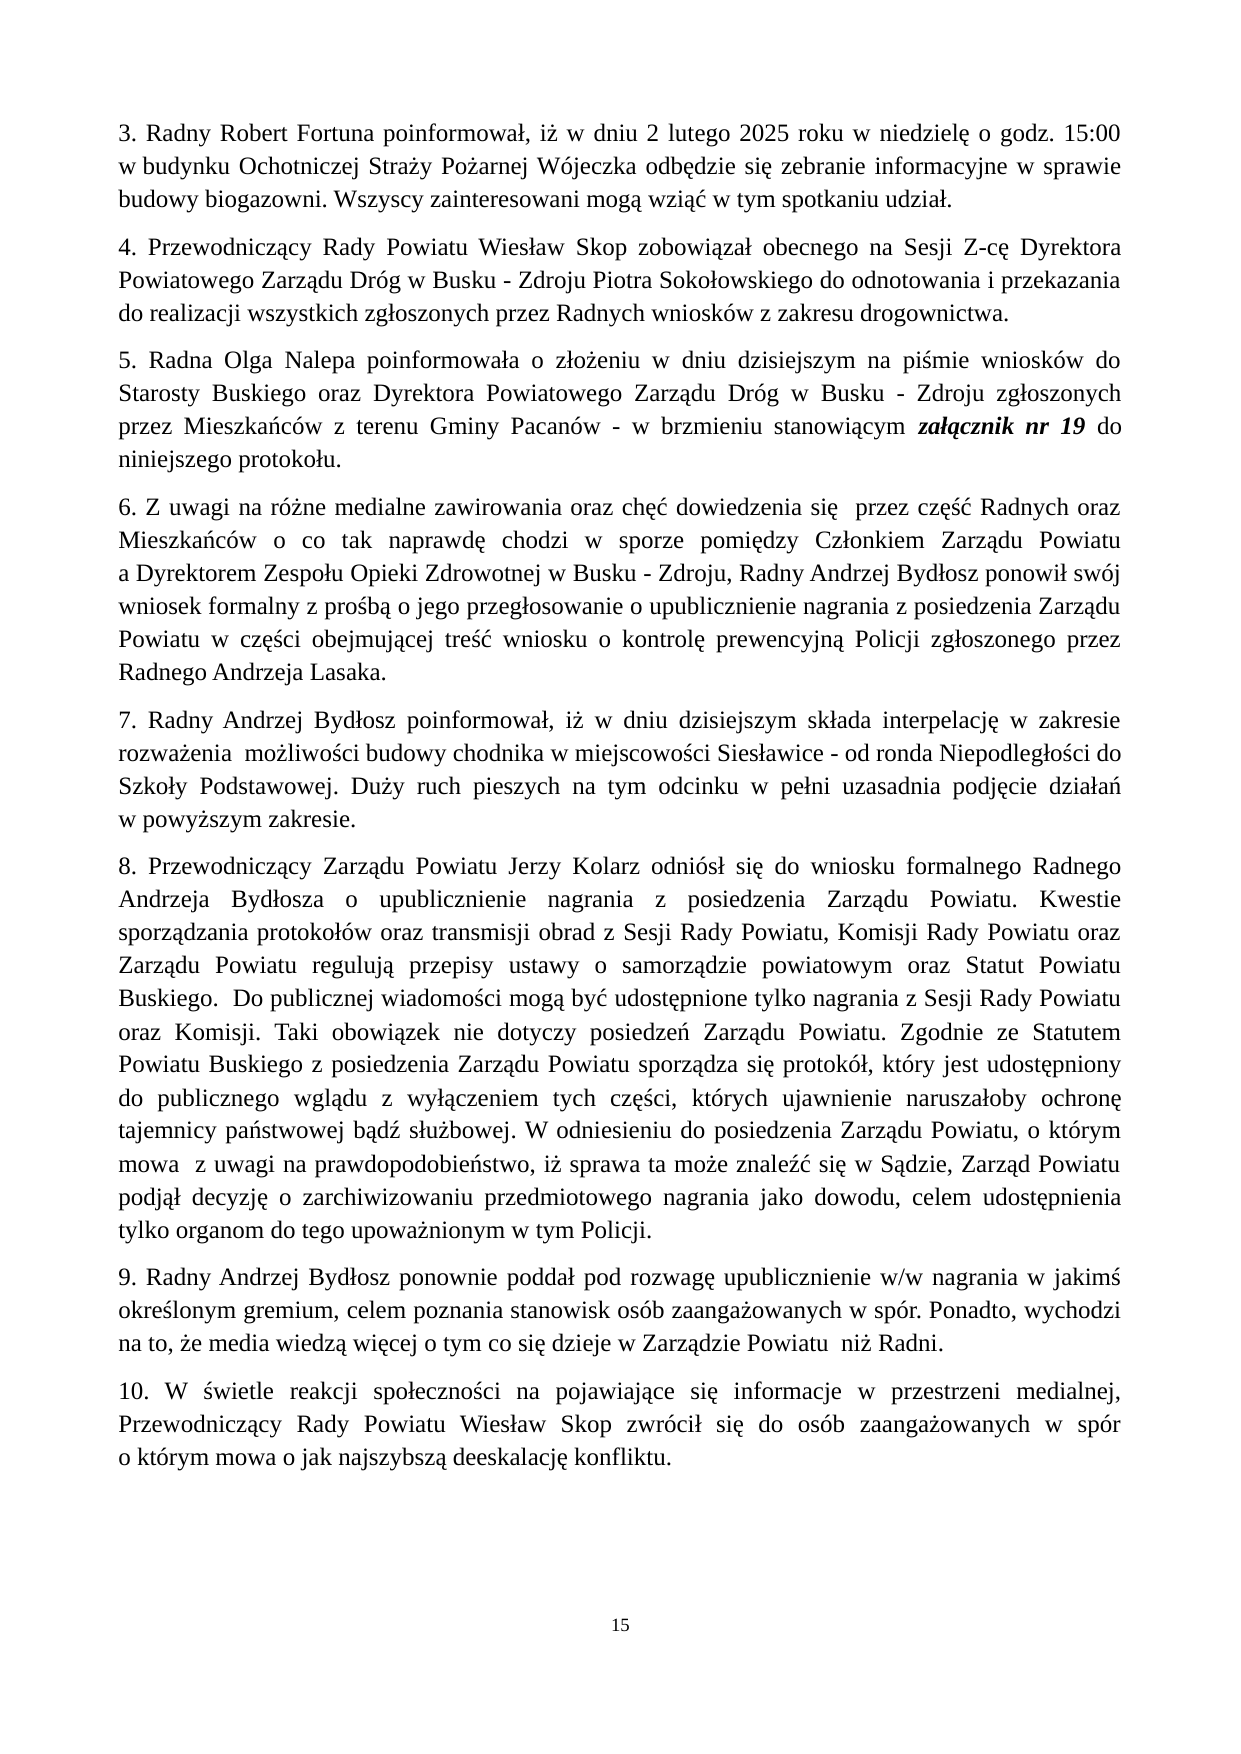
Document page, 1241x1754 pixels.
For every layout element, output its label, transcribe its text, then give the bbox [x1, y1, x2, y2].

list 9. Radny Andrzej Bydłosz ponownie poddał pod rozwagę upublicznienie w/w nagrania w jakimś określonym gremium, celem poznania stanowisk osób zaangażowanych w spór. Ponadto, wychodzi na to, że media wiedzą więcej o tym co się dzieje w Zarządzie Powiatu niż Radni. [118, 1262, 1122, 1357]
list 4. Przewodniczący Rady Powiatu Wiesław Skop zobowiązał obecnego na Sesji Z-cę Dyrektora Powiatowego Zarządu Dróg w Busku - Zdroju Piotra Sokołowskiego do odnotowania i przekazania do realizacji wszystkich zgłoszonych przez Radnych wniosków z zakresu drogownictwa. [118, 232, 1122, 327]
list 7. Radny Andrzej Bydłosz poinformował, iż w dniu dzisiejszym składa interpelację w zakresie rozważenia możliwości budowy chodnika w miejscowości Siesławice - od ronda Niepodległości do Szkoły Podstawowej. Duży ruch pieszych na tym odcinku w pełni uzasadnia podjęcie działań w powyższym zakresie. [118, 705, 1122, 833]
list 3. Radny Robert Fortuna poinformował, iż w dniu 2 lutego 2025 roku w niedzielę o godz. 15:00 w budynku Ochotniczej Straży Pożarnej Wójeczka odbędzie się zebranie informacyjne w sprawie budowy biogazowni. Wszyscy zainteresowani mogą wziąć w tym spotkaniu udział. [118, 118, 1122, 213]
list 10. W świetle reakcji społeczności na pojawiające się informacje w przestrzeni medialnej, Przewodniczący Rady Powiatu Wiesław Skop zwrócił się do osób zaangażowanych w spór o którym mowa o jak najszybszą deeskalację konfliktu. [118, 1376, 1122, 1471]
list 8. Przewodniczący Zarządu Powiatu Jerzy Kolarz odniósł się do wniosku formalnego Radnego Andrzeja Bydłosza o upublicznienie nagrania z posiedzenia Zarządu Powiatu. Kwestie sporządzania protokołów oraz transmisji obrad z Sesji Rady Powiatu, Komisji Rady Powiatu oraz Zarządu Powiatu regulują przepisy ustawy o samorządzie powiatowym oraz Statut Powiatu Buskiego. Do publicznej wiadomości mogą być udostępnione tylko nagrania z Sesji Rady Powiatu oraz Komisji. Taki obowiązek nie dotyczy posiedzeń Zarządu Powiatu. Zgodnie ze Statutem Powiatu Buskiego z posiedzenia Zarządu Powiatu sporządza się protokół, który jest udostępniony do publicznego wglądu z wyłączeniem tych części, których ujawnienie naruszałoby ochronę tajemnicy państwowej bądź służbowej. W odniesieniu do posiedzenia Zarządu Powiatu, o którym mowa z uwagi na prawdopodobieństwo, iż sprawa ta może znaleźć się w Sądzie, Zarząd Powiatu podjął decyzję o zarchiwizowaniu przedmiotowego nagrania jako dowodu, celem udostępnienia tylko organom do tego upoważnionym w tym Policji. [118, 851, 1122, 1243]
list 6. Z uwagi na różne medialne zawirowania oraz chęć dowiedzenia się przez część Radnych oraz Mieszkańców o co tak naprawdę chodzi w sporze pomiędzy Członkiem Zarządu Powiatu a Dyrektorem Zespołu Opieki Zdrowotnej w Busku - Zdroju, Radny Andrzej Bydłosz ponowił swój wniosek formalny z prośbą o jego przegłosowanie o upublicznienie nagrania z posiedzenia Zarządu Powiatu w części obejmującej treść wniosku o kontrolę prewencyjną Policji zgłoszonego przez Radnego Andrzeja Lasaka. [118, 492, 1122, 686]
list 5. Radna Olga Nalepa poinformowała o złożeniu w dniu dzisiejszym na piśmie wniosków do Starosty Buskiego oraz Dyrektora Powiatowego Zarządu Dróg w Busku - Zdroju zgłoszonych przez Mieszkańców z terenu Gminy Pacanów - w brzmieniu stanowiącym załącznik nr 19 do niniejszego protokołu. [118, 345, 1122, 473]
